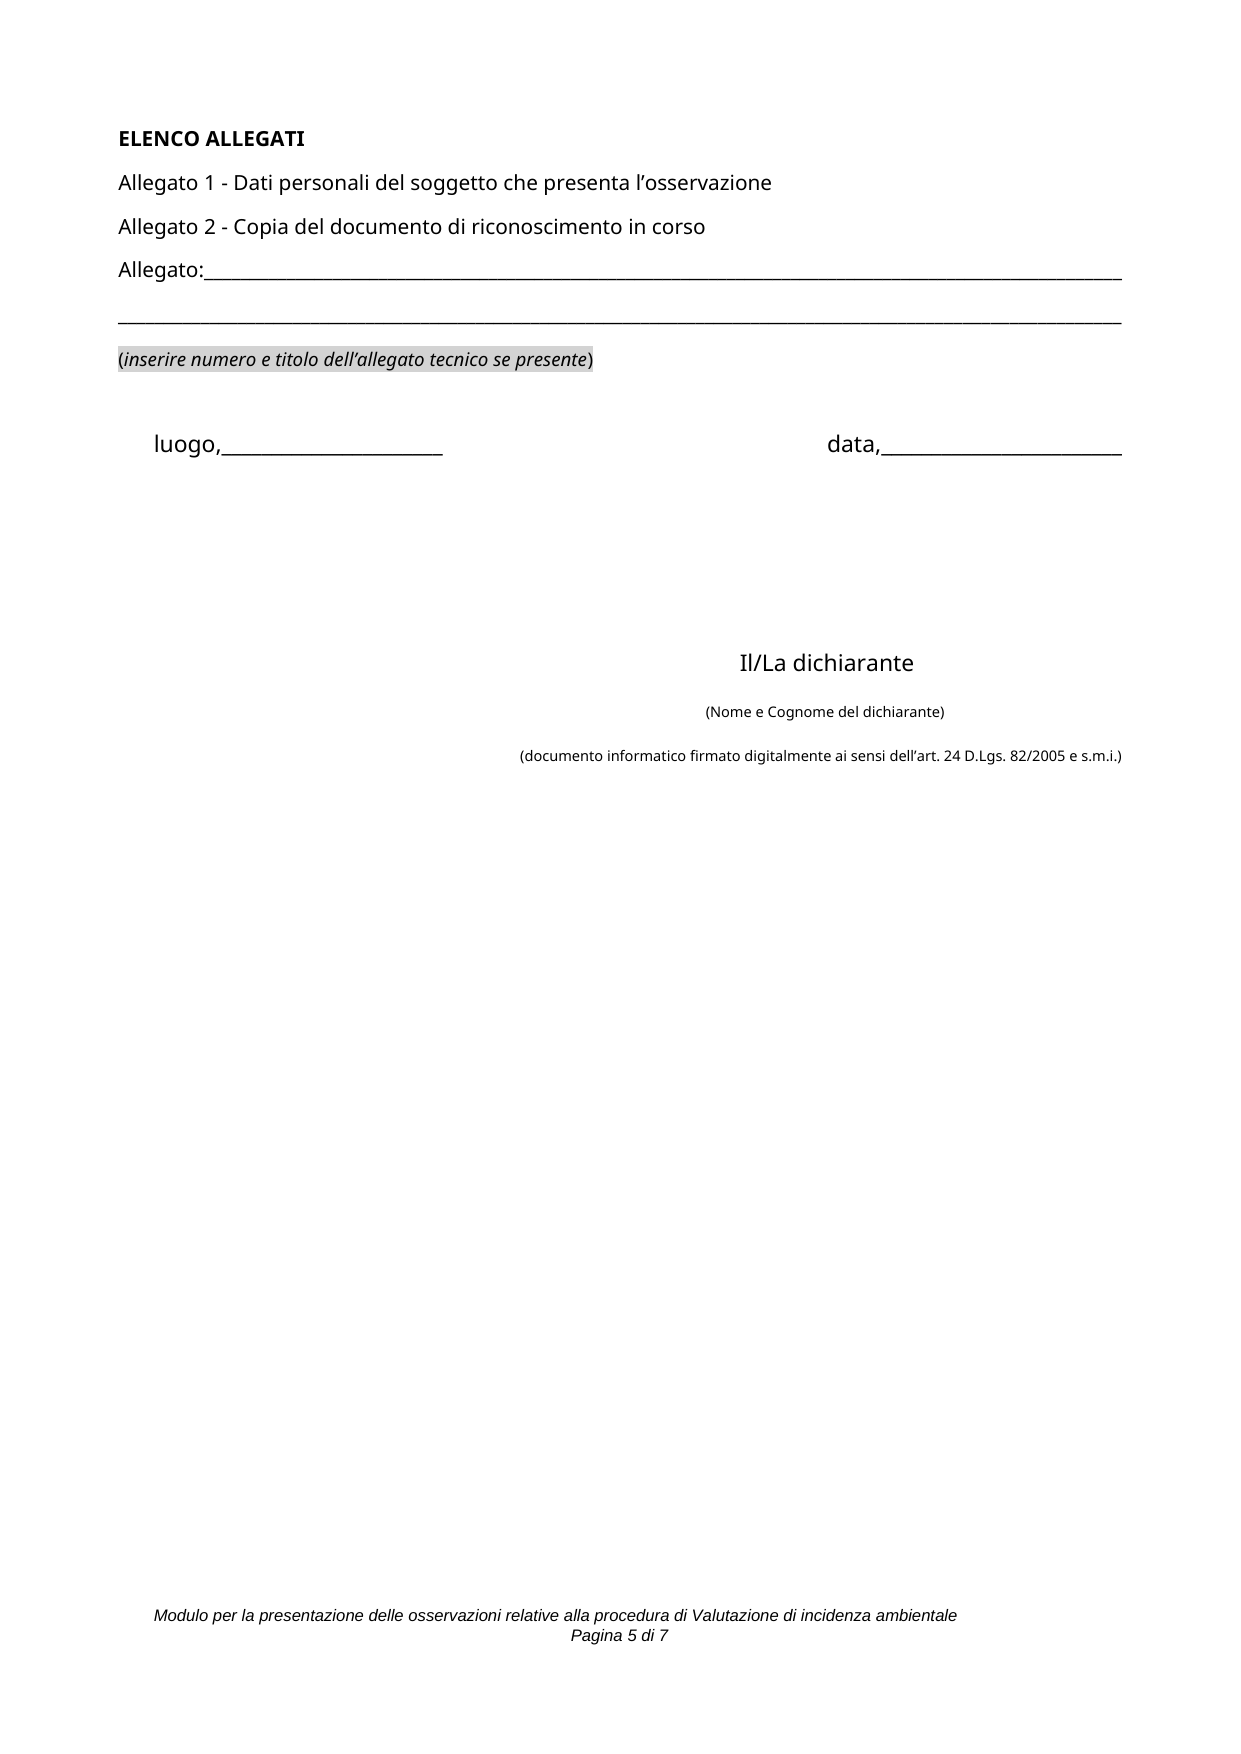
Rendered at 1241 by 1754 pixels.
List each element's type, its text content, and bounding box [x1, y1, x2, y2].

text (inserire numero e titolo dell’allegato tecnico se presente) [118, 340, 1122, 372]
text luogo, data, [153, 428, 1122, 459]
text ELENCO ALLEGATI [118, 122, 1122, 153]
text Allegato 1 - Dati personali del soggetto che presenta l’osservazione [118, 165, 1122, 197]
text Allegato: [118, 253, 1122, 284]
text (documento informatico firmato digitalmente ai sensi dell’art. 24 D.Lgs. 82/2005 e s.m.i.) [118, 734, 1122, 765]
text Allegato 2 - Copia del documento di riconoscimento in corso [118, 209, 1122, 240]
text Il/La dichiarante [118, 647, 1122, 678]
text (Nome e Cognome del dichiarante) [118, 690, 1122, 722]
